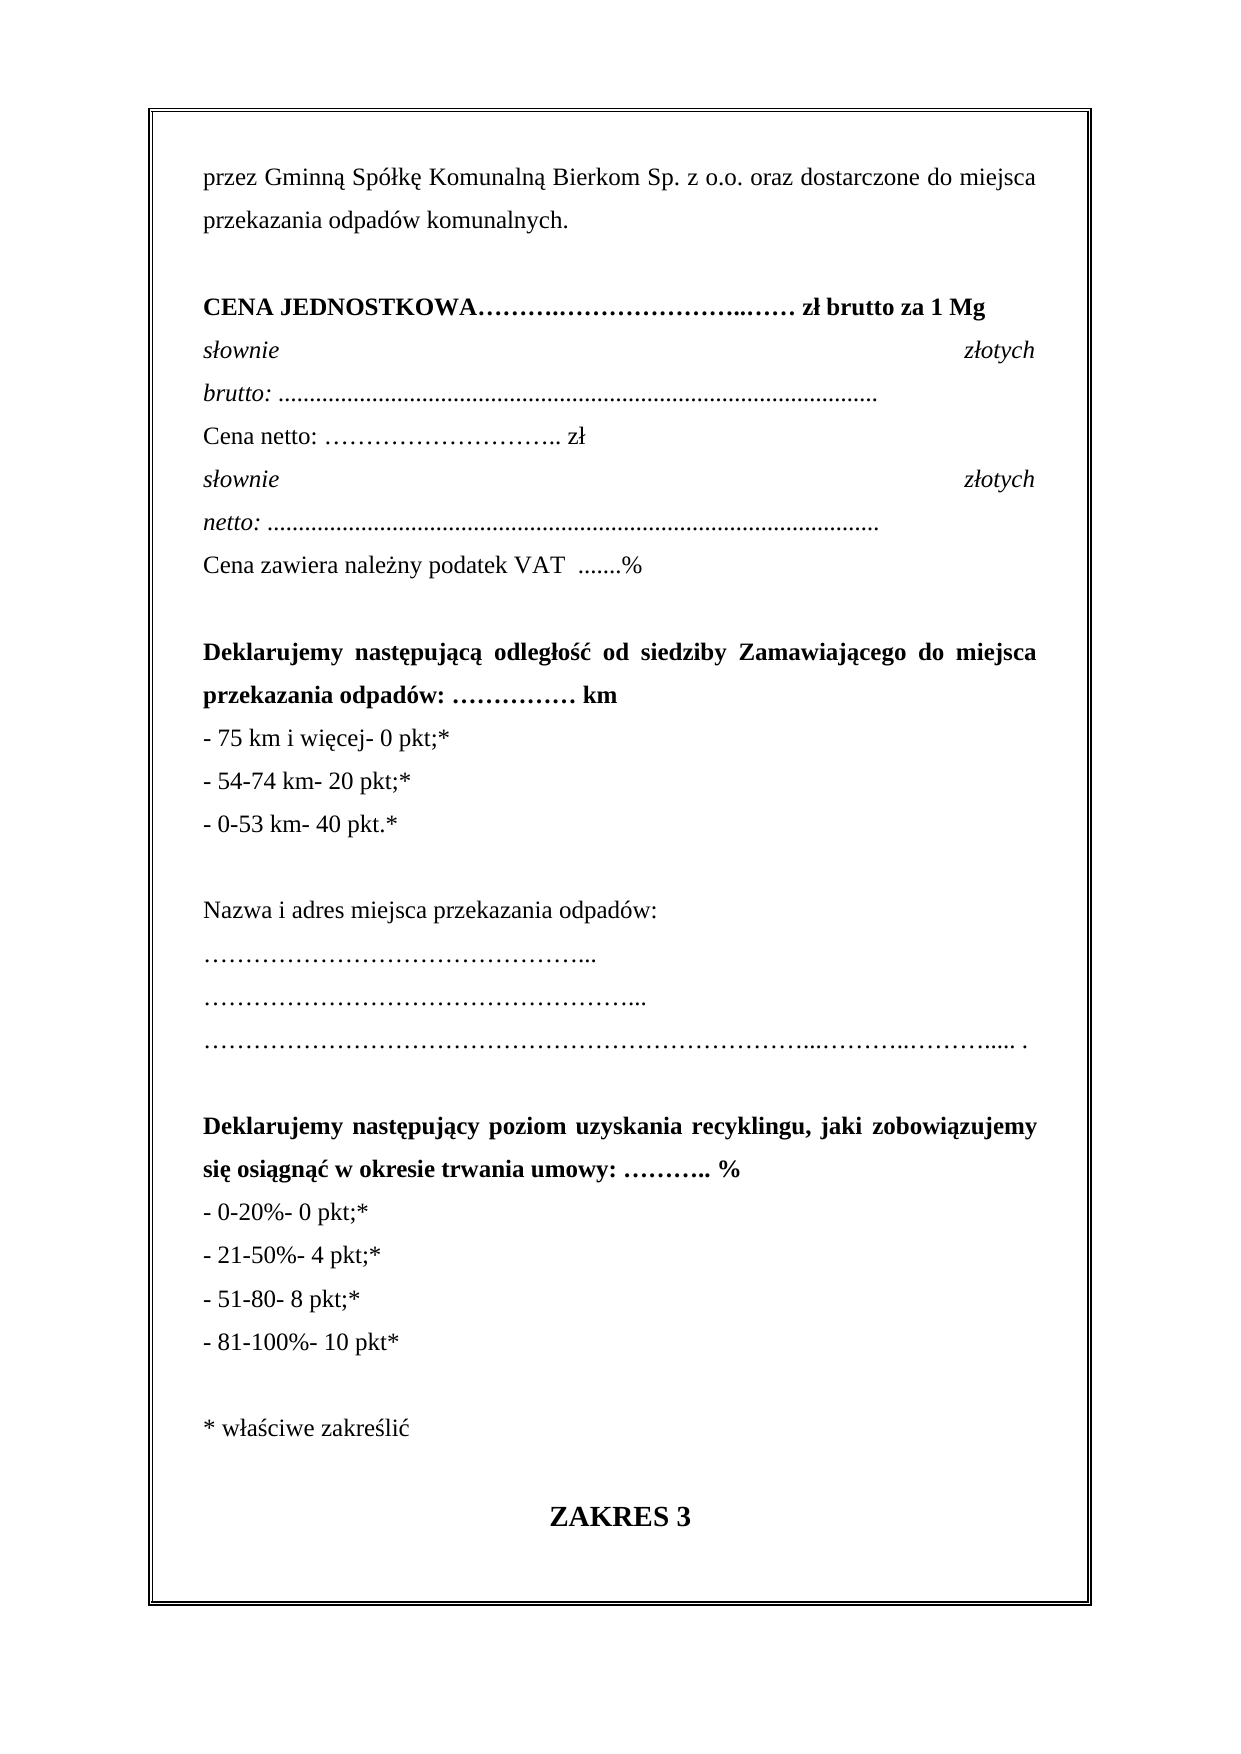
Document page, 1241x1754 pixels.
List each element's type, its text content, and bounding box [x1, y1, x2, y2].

text - 0-20%- 0 pkt;* [203, 1197, 1037, 1226]
text - 54-74 km- 20 pkt;* [203, 766, 1037, 795]
text - 81-100%- 10 pkt* [203, 1327, 1037, 1356]
text słownie złotych netto: .................................................................................................. [203, 464, 1037, 536]
text Cena zawiera należny podatek VAT .......% [203, 551, 1037, 579]
text CENA JEDNOSTKOWA……….…………………..…… zł brutto za 1 Mg [203, 292, 1037, 321]
text ………………………………………...……………………………………………...………………………………………………………………...………..………..... . [203, 939, 1037, 1054]
text Deklarujemy następujący poziom uzyskania recyklingu, jaki zobowiązujemy się osiągnąć w okresie trwania umowy: ……….. % [203, 1111, 1037, 1183]
text ZAKRES 3 [203, 1499, 1037, 1533]
text - 0-53 km- 40 pkt.* [203, 809, 1037, 838]
text przez Gminną Spółkę Komunalną Bierkom Sp. z o.o. oraz dostarczone do miejsca przekazania odpadów komunalnych. [203, 162, 1037, 234]
text Deklarujemy następującą odległość od siedziby Zamawiającego do miejsca przekazania odpadów: …………… km [203, 637, 1037, 709]
text Nazwa i adres miejsca przekazania odpadów: [203, 896, 1037, 924]
text słownie złotych brutto: ................................................................................................ [203, 335, 1037, 407]
text - 75 km i więcej- 0 pkt;* [203, 723, 1037, 752]
text - 21-50%- 4 pkt;* [203, 1241, 1037, 1269]
text * właściwe zakreślić [203, 1413, 1037, 1442]
text Cena netto: ……………………….. zł [203, 421, 1037, 450]
text - 51-80- 8 pkt;* [203, 1284, 1037, 1312]
